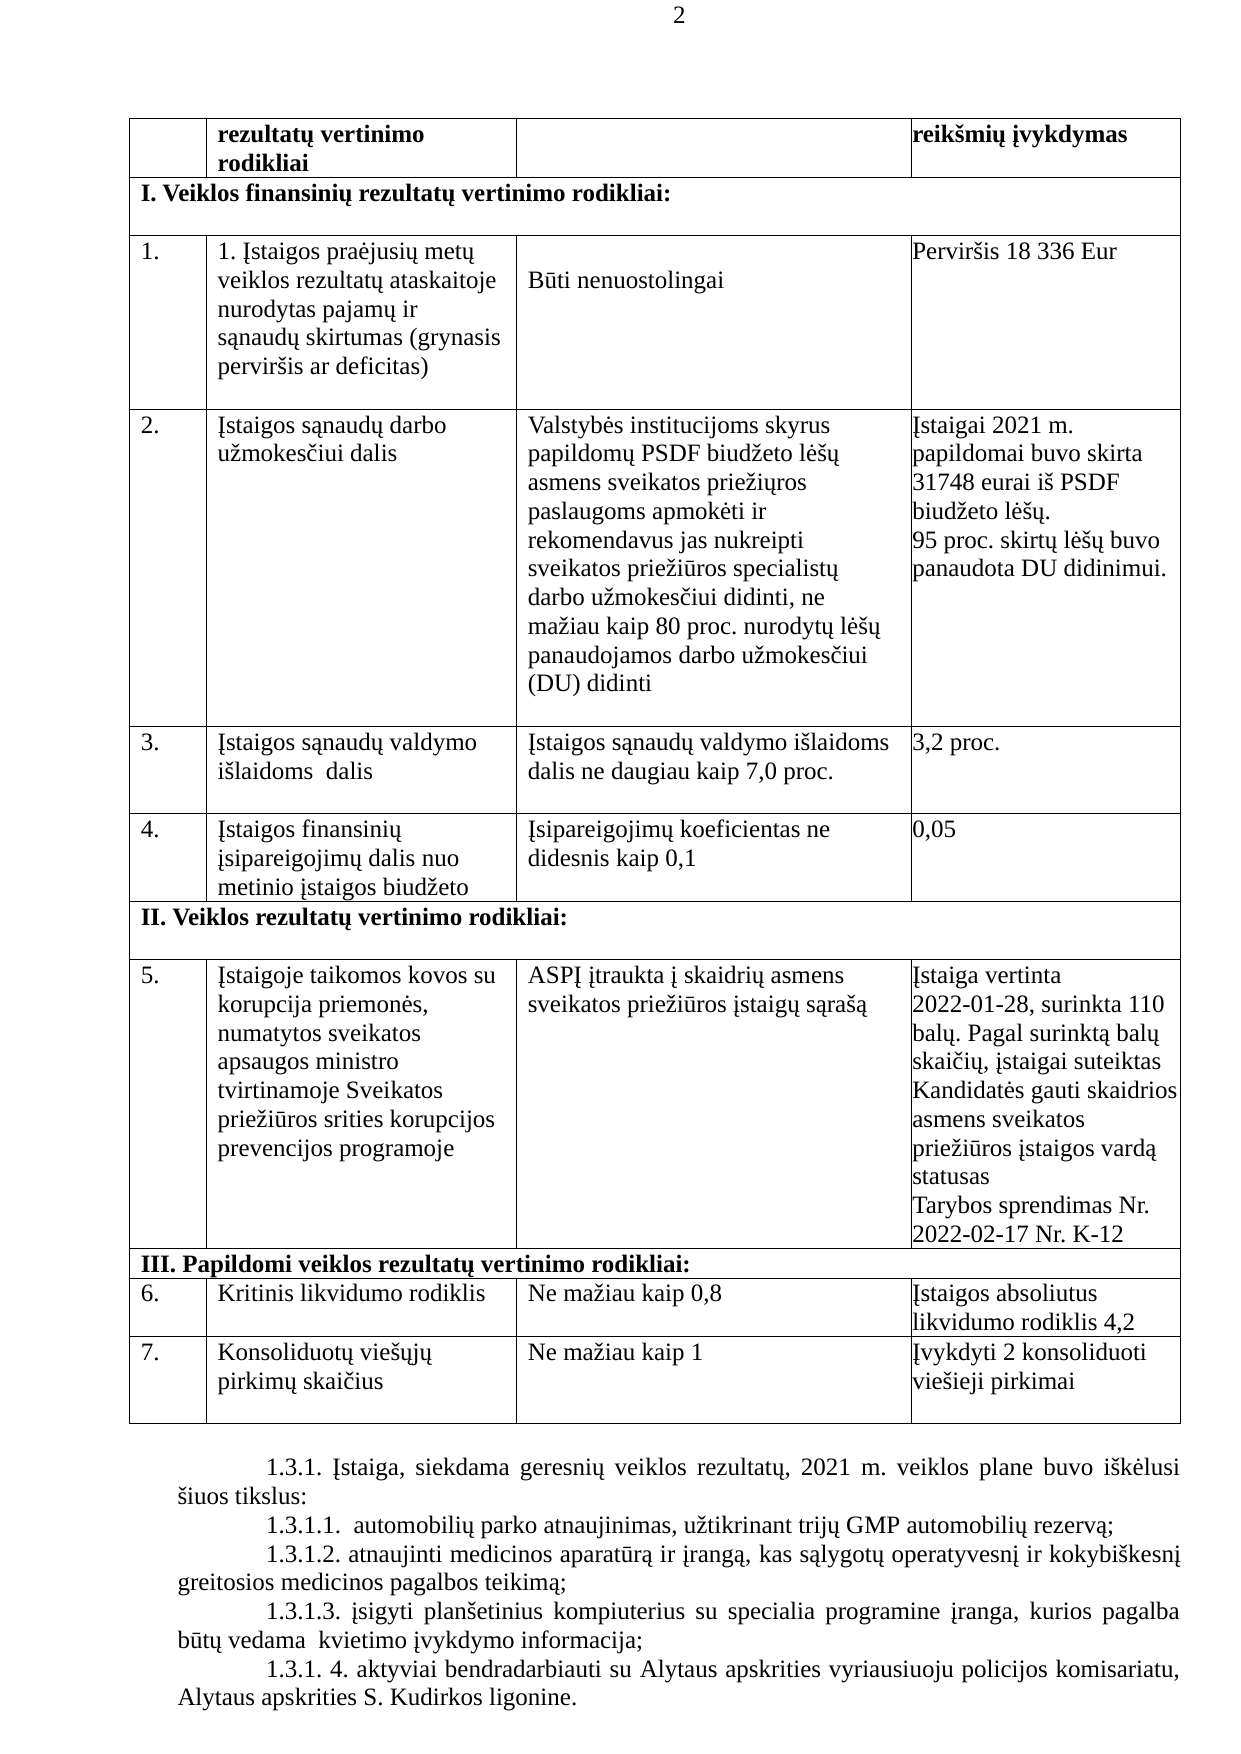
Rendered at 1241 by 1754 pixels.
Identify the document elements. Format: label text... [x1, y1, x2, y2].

table_cell 0,05 [912, 814, 1180, 901]
table_cell Įstaigos sąnaudų darbo užmokesčiui dalis [207, 410, 516, 726]
table_cell II. Veiklos rezultatų vertinimo rodikliai: [130, 902, 1180, 959]
table_cell Įstaiga vertinta 2022-01-28, surinkta 110 balų. Pagal surinktą balų skaičių, įstaigai suteiktas Kandidatės gauti skaidrios asmens sveikatos priežiūros įstaigos vardą statusas Tarybos sprendimas Nr. 2022-02-17 Nr. K-12 [912, 960, 1180, 1248]
text 1.3.1. 4. aktyviai bendradarbiauti su Alytaus apskrities vyriausiuoju policijos komisariatu, Alytaus apskrities S. Kudirkos ligonine. [177, 1654, 1181, 1711]
table_header rezultatų vertinimo rodikliai [207, 119, 516, 177]
table_cell Įvykdyti 2 konsoliduoti viešieji pirkimai [912, 1337, 1180, 1423]
table_header reikšmių įvykdymas [912, 119, 1180, 177]
table_cell Įstaigos finansinių įsipareigojimų dalis nuo metinio įstaigos biudžeto [207, 814, 516, 901]
table_cell 1. [130, 236, 206, 409]
table_cell Įstaigoje taikomos kovos su korupcija priemonės, numatytos sveikatos apsaugos ministro tvirtinamoje Sveikatos priežiūros srities korupcijos prevencijos programoje [207, 960, 516, 1248]
table_cell Konsoliduotų viešųjų pirkimų skaičius [207, 1337, 516, 1423]
table_cell 1. Įstaigos praėjusių metų veiklos rezultatų ataskaitoje nurodytas pajamų ir sąnaudų skirtumas (grynasis perviršis ar deficitas) [207, 236, 516, 409]
table_cell ASPĮ įtraukta į skaidrių asmens sveikatos priežiūros įstaigų sąrašą [517, 960, 911, 1248]
table_cell 5. [130, 960, 206, 1248]
table_cell Būti nenuostolingai [517, 236, 911, 409]
table_cell Įstaigos sąnaudų valdymo išlaidoms dalis [207, 727, 516, 813]
table_header [130, 119, 206, 177]
table_cell Įstaigai 2021 m. papildomai buvo skirta 31748 eurai iš PSDF biudžeto lėšų. 95 proc. skirtų lėšų buvo panaudota DU didinimui. [912, 410, 1180, 726]
table_cell III. Papildomi veiklos rezultatų vertinimo rodikliai: [130, 1249, 1180, 1277]
table_cell 3. [130, 727, 206, 813]
table_cell Ne mažiau kaip 0,8 [517, 1279, 911, 1336]
table_cell Ne mažiau kaip 1 [517, 1337, 911, 1423]
table_header [517, 119, 911, 177]
table_cell 6. [130, 1279, 206, 1336]
text 1.3.1. Įstaiga, siekdama geresnių veiklos rezultatų, 2021 m. veiklos plane buvo iškėlusi šiuos tikslus: [177, 1452, 1181, 1510]
text 1.3.1.2. atnaujinti medicinos aparatūrą ir įrangą, kas sąlygotų operatyvesnį ir kokybiškesnį greitosios medicinos pagalbos teikimą; [177, 1539, 1181, 1596]
table_cell 4. [130, 814, 206, 901]
table_cell 7. [130, 1337, 206, 1423]
table_cell 2. [130, 410, 206, 726]
table_cell Perviršis 18 336 Eur [912, 236, 1180, 409]
text 1.3.1.3. įsigyti planšetinius kompiuterius su specialia programine įranga, kurios pagalba būtų vedama kvietimo įvykdymo informacija; [177, 1596, 1181, 1654]
table_cell Kritinis likvidumo rodiklis [207, 1279, 516, 1336]
text 1.3.1.1. automobilių parko atnaujinimas, užtikrinant trijų GMP automobilių rezervą; [177, 1510, 1181, 1539]
table_cell Įstaigos sąnaudų valdymo išlaidoms dalis ne daugiau kaip 7,0 proc. [517, 727, 911, 813]
table_cell 3,2 proc. [912, 727, 1180, 813]
table_cell Įsipareigojimų koeficientas ne didesnis kaip 0,1 [517, 814, 911, 901]
table_cell Valstybės institucijoms skyrus papildomų PSDF biudžeto lėšų asmens sveikatos priežiųros paslaugoms apmokėti ir rekomendavus jas nukreipti sveikatos priežiūros specialistų darbo užmokesčiui didinti, ne mažiau kaip 80 proc. nurodytų lėšų panaudojamos darbo užmokesčiui (DU) didinti [517, 410, 911, 726]
table_cell Įstaigos absoliutus likvidumo rodiklis 4,2 [912, 1279, 1180, 1336]
table_cell I. Veiklos finansinių rezultatų vertinimo rodikliai: [130, 178, 1180, 235]
